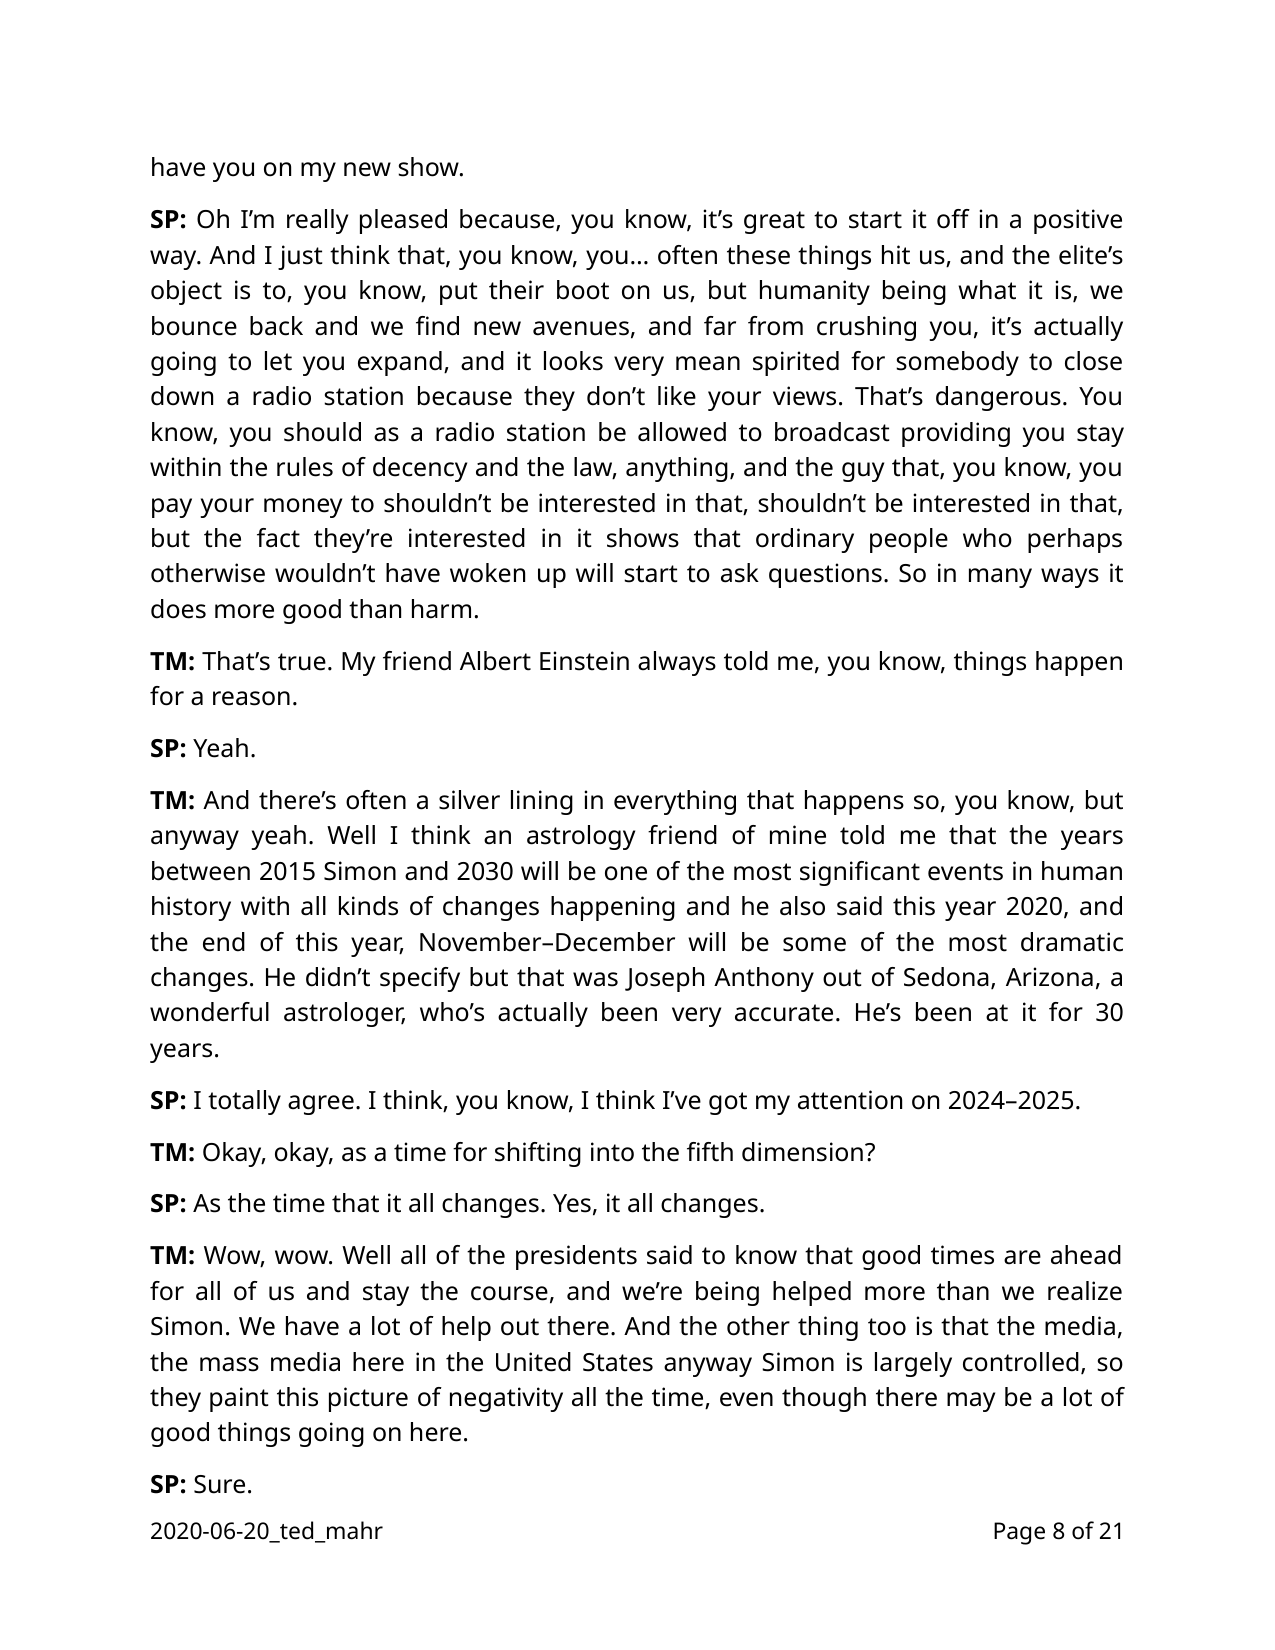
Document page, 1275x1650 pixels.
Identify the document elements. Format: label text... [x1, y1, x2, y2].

text have you on my new show. [150, 150, 1125, 184]
text TM: And there’s often a silver lining in everything that happens so, you know, but anyway yeah. Well I think an astrology friend of mine told me that the years between 2015 Simon and 2030 will be one of the most significant events in human history with all kinds of changes happening and he also said this year 2020, and the end of this year, November–December will be some of the most dramatic changes. He didn’t specify but that was Joseph Anthony out of Sedona, Arizona, a wonderful astrologer, who’s actually been very accurate. He’s been at it for 30 years. [150, 782, 1125, 1064]
text TM: That’s true. My friend Albert Einstein always told me, you know, things happen for a reason. [150, 643, 1125, 713]
text SP: Oh I’m really pleased because, you know, it’s great to start it off in a positive way. And I just think that, you know, you… often these things hit us, and the elite’s object is to, you know, put their boot on us, but humanity being what it is, we bounce back and we find new avenues, and far from crushing you, it’s actually going to let you expand, and it looks very mean spirited for somebody to close down a radio station because they don’t like your views. That’s dangerous. You know, you should as a radio station be allowed to broadcast providing you stay within the rules of decency and the law, anything, and the guy that, you know, you pay your money to shouldn’t be interested in that, shouldn’t be interested in that, but the fact they’re interested in it shows that ordinary people who perhaps otherwise wouldn’t have woken up will start to ask questions. So in many ways it does more good than harm. [150, 202, 1125, 626]
text SP: Yeah. [150, 731, 1125, 765]
text TM: Okay, okay, as a time for shifting into the fifth dimension? [150, 1134, 1125, 1168]
text SP: Sure. [150, 1467, 1125, 1501]
text TM: Wow, wow. Well all of the presidents said to know that good times are ahead for all of us and stay the course, and we’re being helped more than we realize Simon. We have a lot of help out there. And the other thing too is that the media, the mass media here in the United States anyway Simon is largely controlled, so they paint this picture of negativity all the time, even though there may be a lot of good things going on here. [150, 1238, 1125, 1449]
text SP: As the time that it all changes. Yes, it all changes. [150, 1186, 1125, 1220]
text SP: I totally agree. I think, you know, I think I’ve got my attention on 2024–2025. [150, 1082, 1125, 1116]
